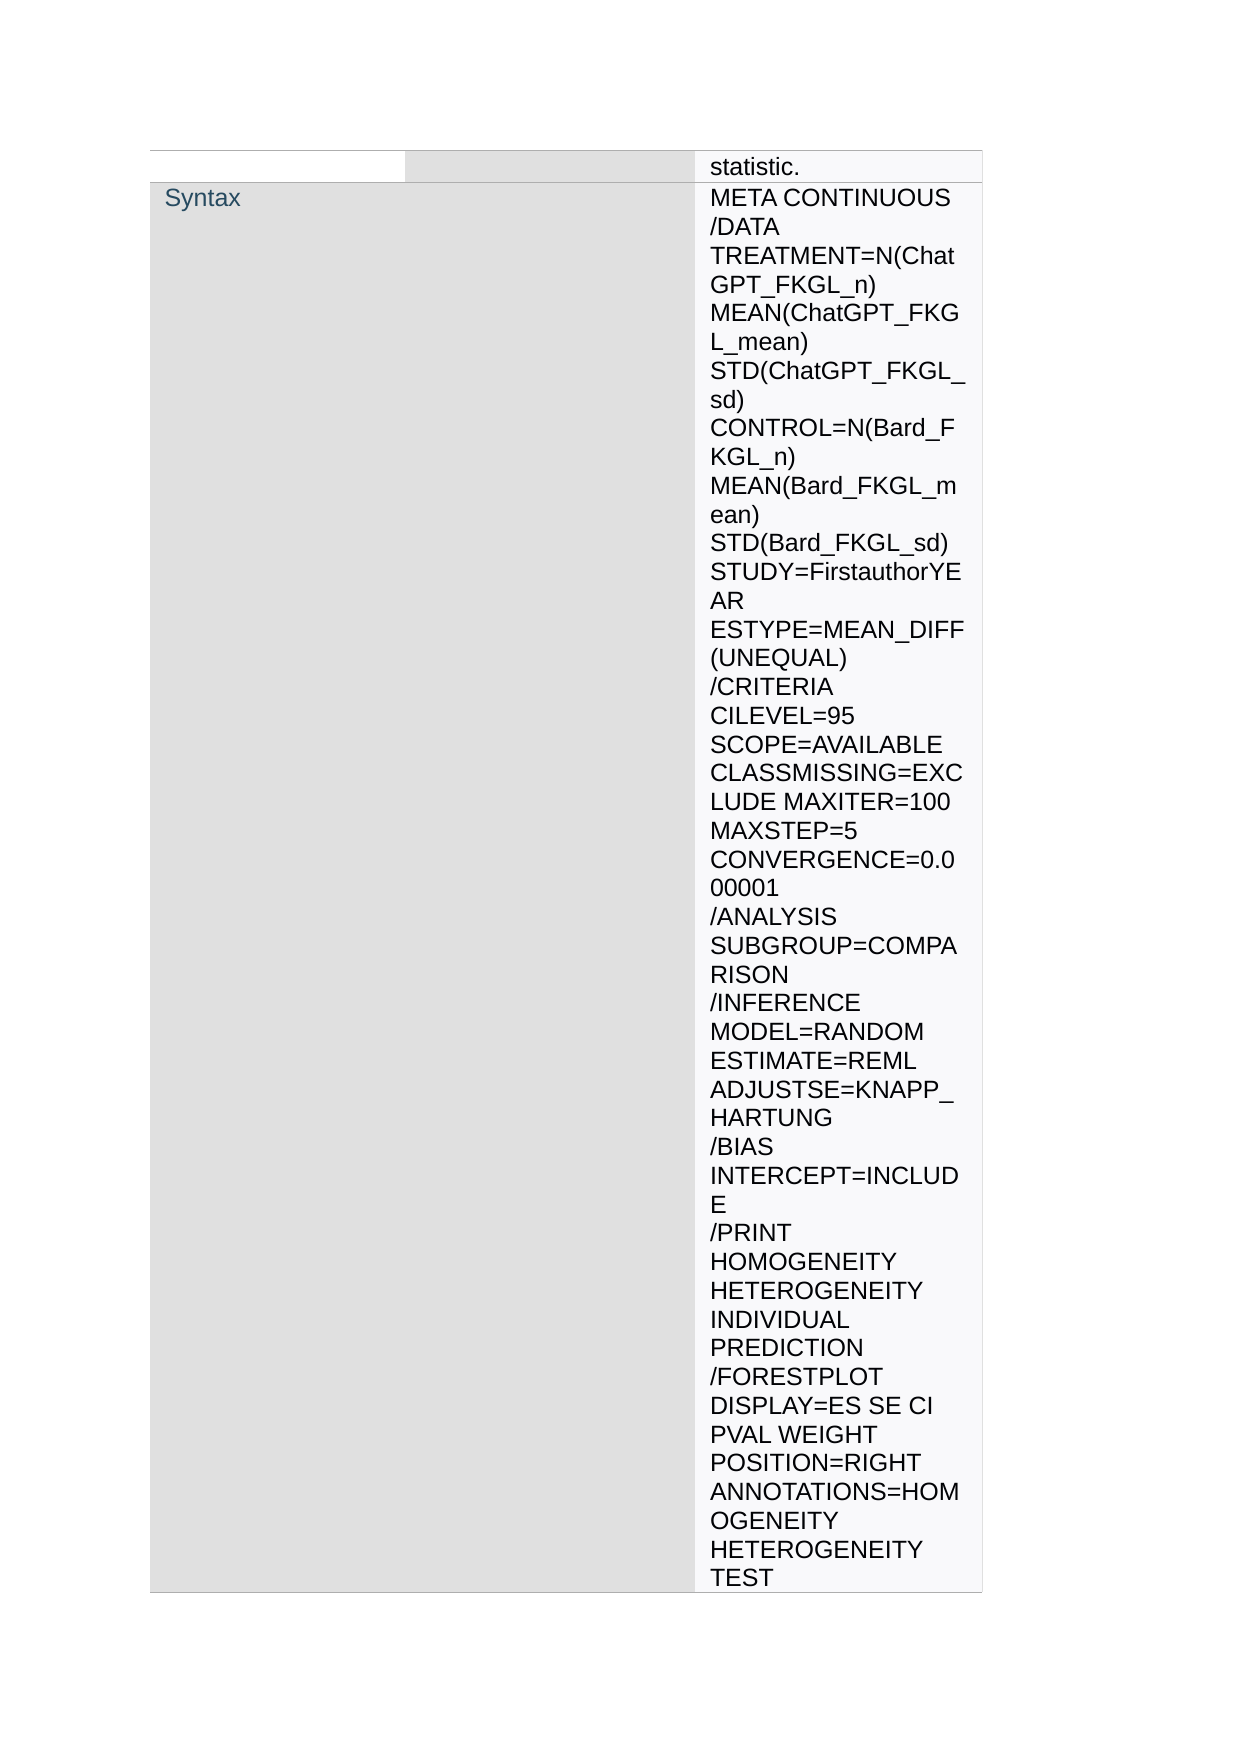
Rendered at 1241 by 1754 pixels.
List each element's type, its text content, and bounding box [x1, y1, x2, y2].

table_cell META CONTINUOUS /DATA TREATMENT=N(ChatGPT_FKGL_n) MEAN(ChatGPT_FKGL_mean) STD(ChatGPT_FKGL_sd) CONTROL=N(Bard_FKGL_n) MEAN(Bard_FKGL_mean) STD(Bard_FKGL_sd) STUDY=FirstauthorYEAR ESTYPE=MEAN_DIFF(UNEQUAL) /CRITERIA CILEVEL=95 SCOPE=AVAILABLE CLASSMISSING=EXCLUDE MAXITER=100 MAXSTEP=5 CONVERGENCE=0.000001 /ANALYSIS SUBGROUP=COMPARISON /INFERENCE MODEL=RANDOM ESTIMATE=REML ADJUSTSE=KNAPP_HARTUNG /BIAS INTERCEPT=INCLUDE /PRINT HOMOGENEITY HETEROGENEITY INDIVIDUAL PREDICTION /FORESTPLOT DISPLAY=ES SE CI PVAL WEIGHT POSITION=RIGHT ANNOTATIONS=HOMOGENEITY HETEROGENEITY TEST [695, 183, 982, 1592]
table_cell statistic. [695, 151, 982, 182]
table_cell Syntax [150, 183, 695, 1592]
table_cell [405, 151, 695, 182]
